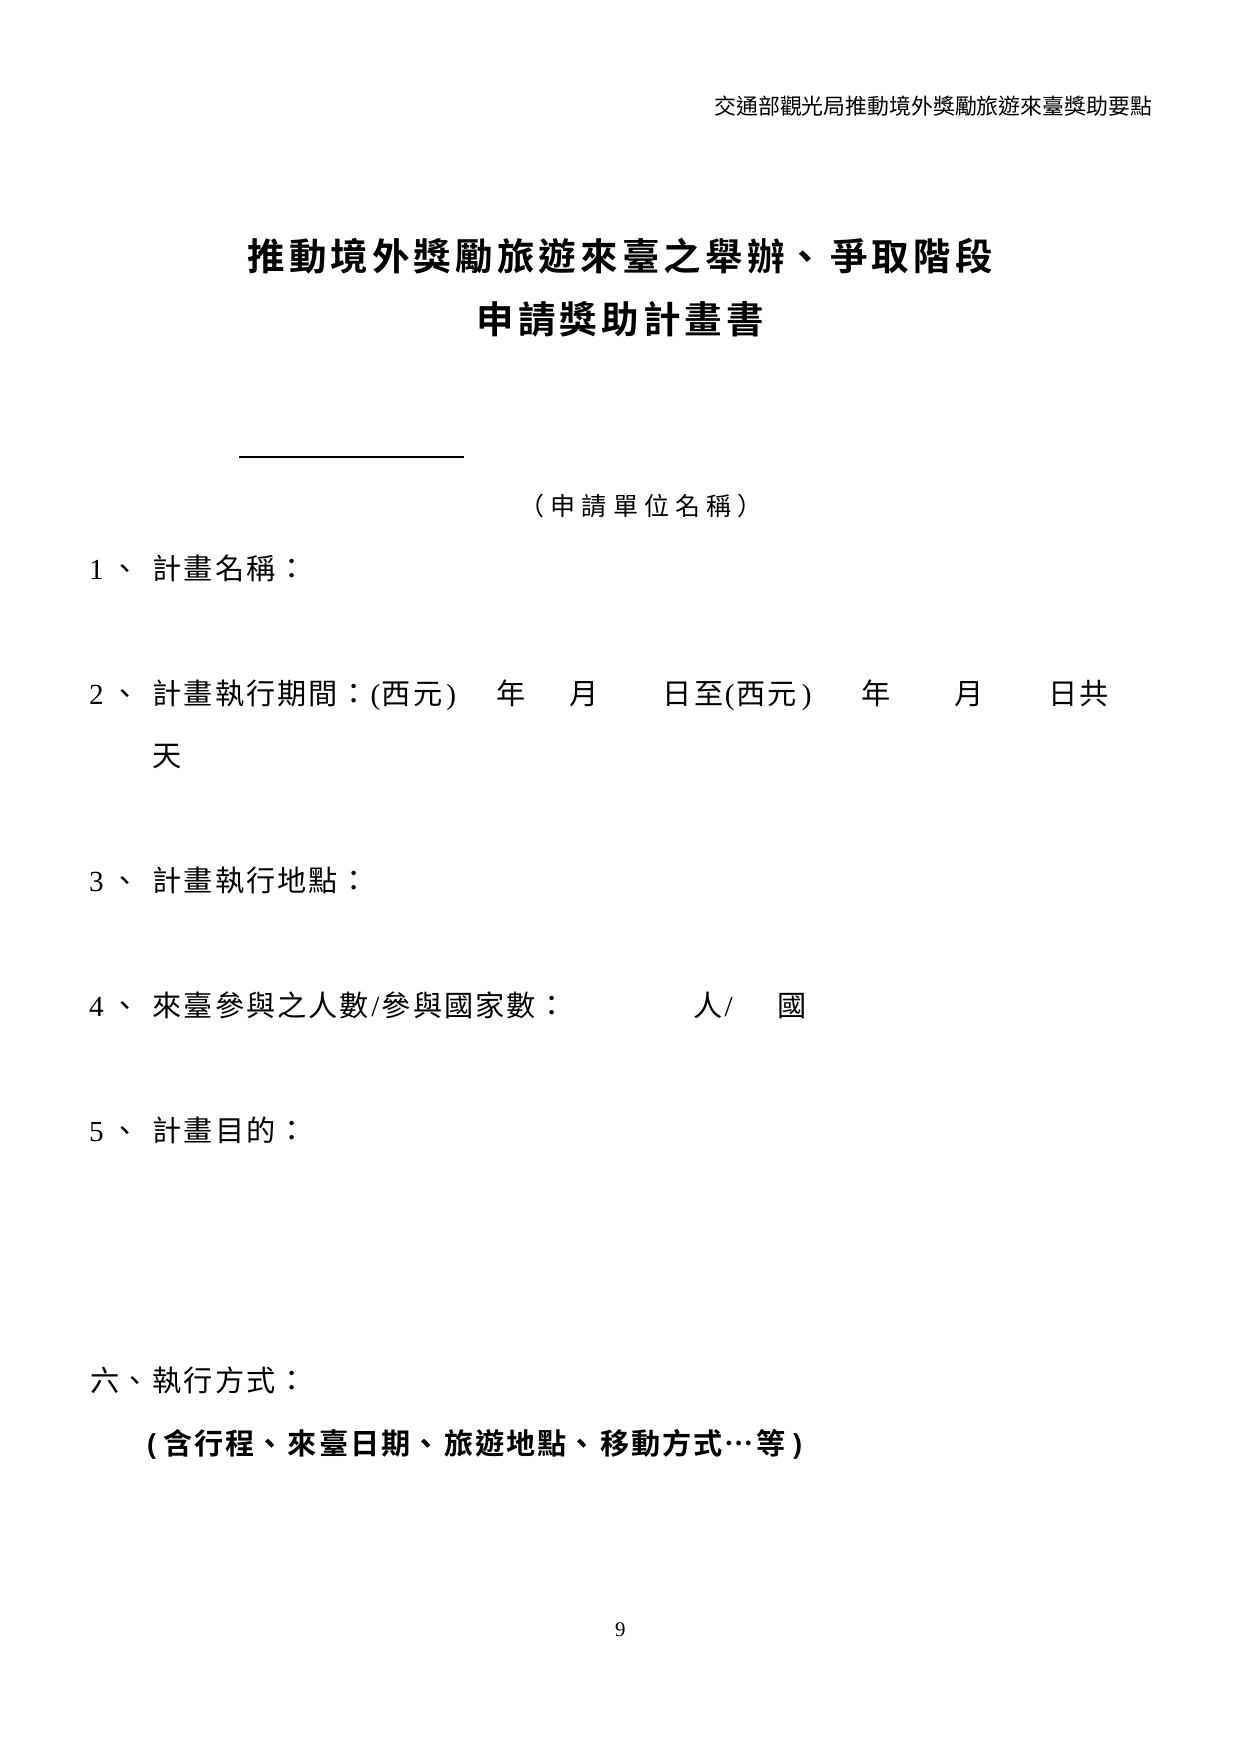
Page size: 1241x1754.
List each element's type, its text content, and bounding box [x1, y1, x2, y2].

text 六、執行方式： [89, 1337, 1151, 1400]
list 計畫執行期間：(西元) 年 月 日至(西元) 年 月 日共 天 [89, 650, 1151, 775]
list 來臺參與之人數/參與國家數： 人/ 國 [89, 962, 1151, 1025]
list 計畫名稱： [89, 525, 1151, 587]
text 推動境外獎勵旅遊來臺之舉辦、爭取階段 [89, 212, 1151, 275]
text 申請獎助計畫書 [89, 275, 1151, 337]
text (含行程、來臺日期、旅遊地點、移動方式…等) [139, 1400, 1151, 1462]
text （申請單位名稱） [89, 462, 1151, 525]
list 計畫執行地點： [89, 837, 1151, 900]
list 計畫目的： [89, 1087, 1151, 1150]
